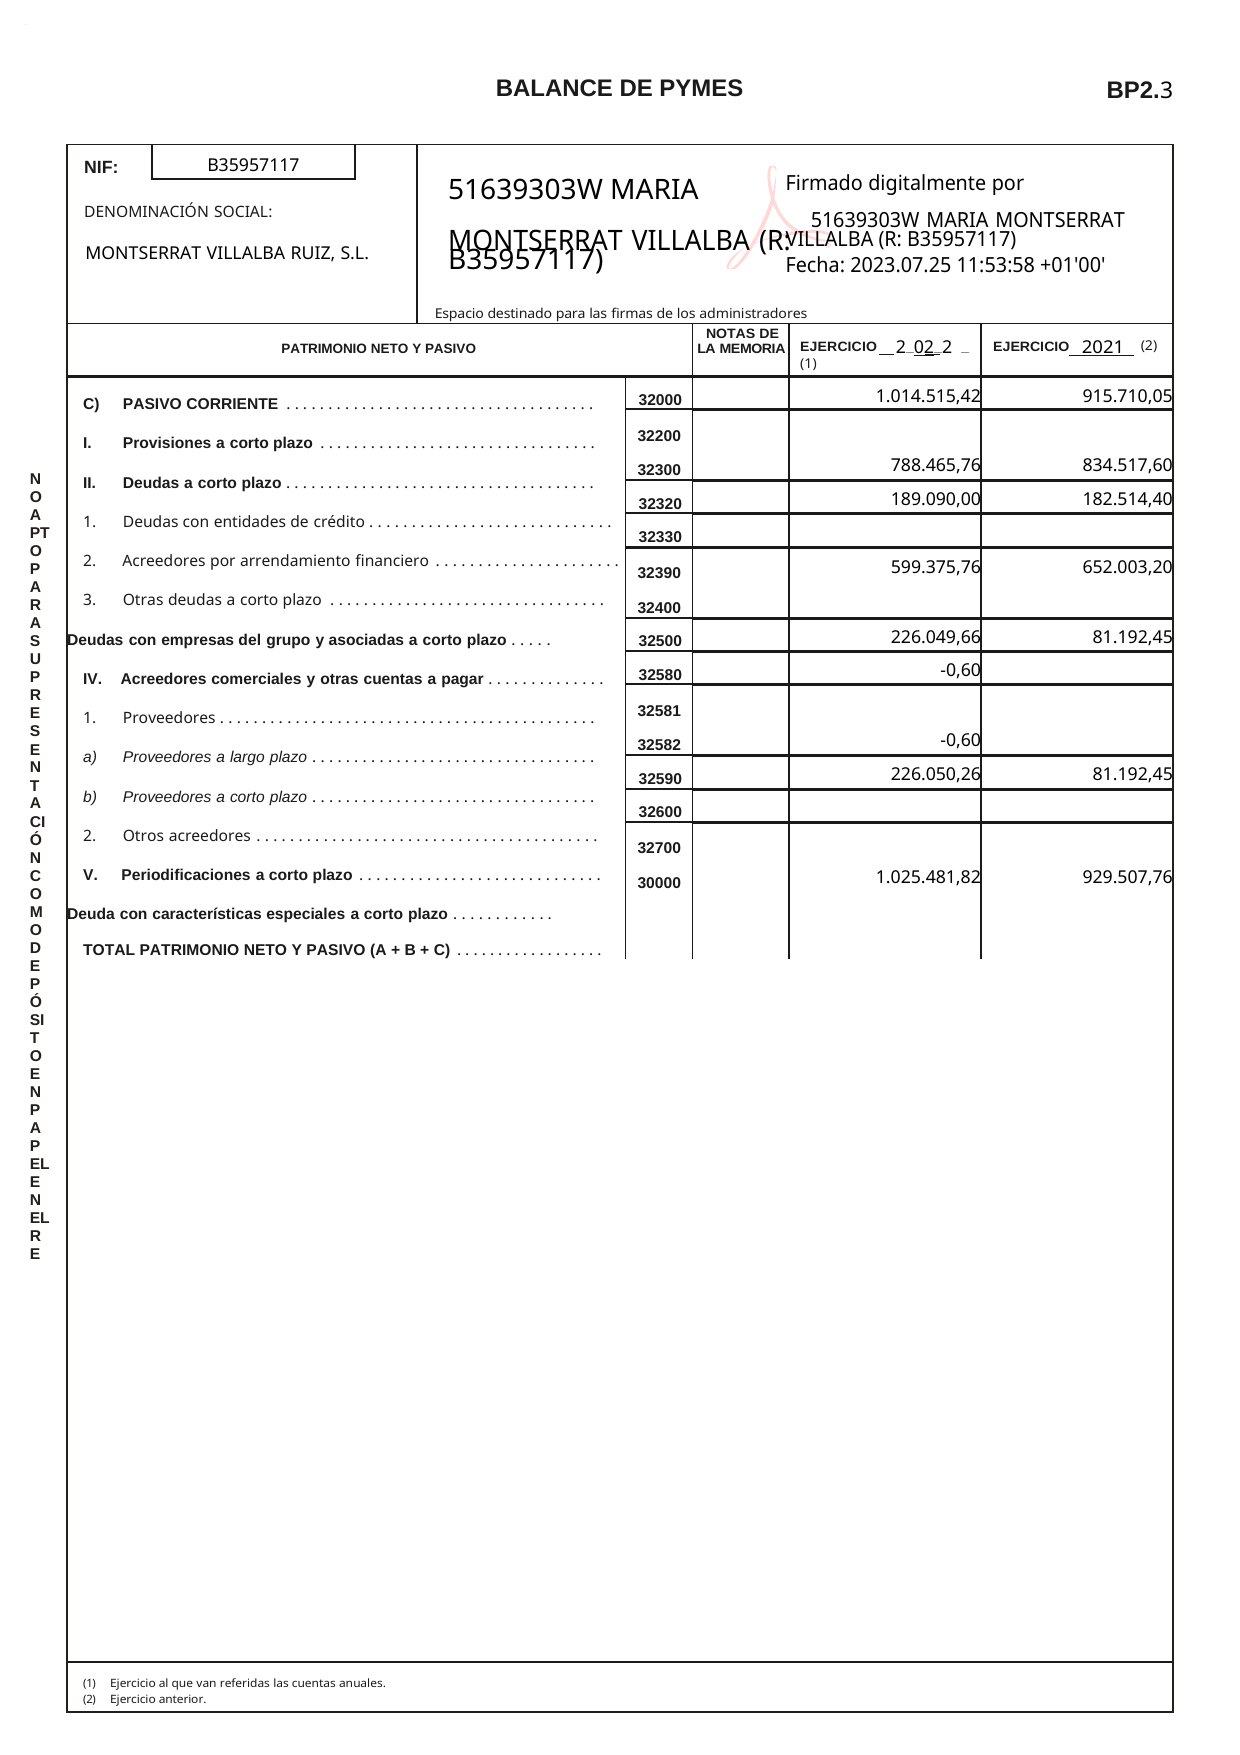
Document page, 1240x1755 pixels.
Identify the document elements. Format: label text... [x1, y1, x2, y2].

table_cell [693, 653, 788, 683]
table_header B35957117 [153, 145, 354, 178]
table_cell [693, 791, 788, 821]
table_cell 226.050,26 [790, 757, 980, 787]
table_cell -0,60 [790, 686, 980, 754]
table_cell 32330 [626, 514, 692, 546]
table_cell [693, 620, 788, 650]
table_cell [790, 515, 980, 546]
table_cell 929.507,76 [982, 824, 1172, 959]
table_cell 652.003,20 [982, 549, 1172, 617]
table_cell 32390 32400 [626, 549, 692, 617]
table_cell [693, 411, 788, 479]
table_header 51639303W MARIA Firmado digitalmente por MONTSERRAT VILLALBA (R: 51639303W MARIA MONTSERRAT VILLALBA (R: B35957117) B35957117) Fecha: 2023.07.25 11:53:58 +01'00' Espacio destinado para las firmas de los administradores [418, 145, 1172, 322]
table_cell [693, 824, 788, 959]
text NO APTO PARA SU PRESENTACIÓN COMO DEPÓSITO EN PAPEL EN EL REGISTRO MERCANTIL [29, 470, 50, 1262]
table_cell [68, 959, 1172, 1661]
table_cell [693, 482, 788, 512]
table_cell 32581 32582 [626, 685, 692, 754]
table_cell EJERCICIO 2_02_2 _ (1) [790, 324, 980, 375]
table_cell 189.090,00 [790, 482, 980, 512]
table_cell 32700 30000 [626, 823, 692, 959]
table_cell 32590 [626, 756, 692, 787]
table_cell 81.192,45 [982, 757, 1172, 787]
table_cell PATRIMONIO NETO Y PASIVO [68, 324, 692, 375]
table_cell 599.375,76 [790, 549, 980, 617]
table_cell 834.517,60 [982, 411, 1172, 479]
table_cell [693, 757, 788, 787]
table_cell Ejercicio al que van referidas las cuentas anuales. Ejercicio anterior. [68, 1663, 1172, 1711]
table_cell [693, 686, 788, 754]
table_cell 226.049,66 [790, 620, 980, 650]
table_cell [790, 791, 980, 821]
table_cell [982, 686, 1172, 754]
table_cell 182.514,40 [982, 482, 1172, 512]
table_cell [693, 515, 788, 546]
table_cell NOTAS DE LA MEMORIA [693, 324, 788, 375]
table_cell [982, 515, 1172, 546]
table_header NIF: [68, 145, 151, 178]
table_cell [982, 653, 1172, 683]
table_cell C) PASIVO CORRIENTE . . . . . . . . . . . . . . . . . . . . . . . . . . . . . . . . . . . . . I. Provisiones a corto plazo . . . . . . . . . . . . . . . . . . . . . . . . . . . . . . . . . II. Deudas a corto plazo . . . . . . . . . . . . . . . . . . . . . . . . . . . . . . . . . . . . . 1. Deudas con entidades de crédito . . . . . . . . . . . . . . . . . . . . . . . . . . . . . 2. Acreedores por arrendamiento financiero . . . . . . . . . . . . . . . . . . . . . . 3. Otras deudas a corto plazo . . . . . . . . . . . . . . . . . . . . . . . . . . . . . . . . . Deudas con empresas del grupo y asociadas a corto plazo . . . . . Acreedores comerciales y otras cuentas a pagar . . . . . . . . . . . . . . 1. Proveedores . . . . . . . . . . . . . . . . . . . . . . . . . . . . . . . . . . . . . . . . . . . . . a) Proveedores a largo plazo . . . . . . . . . . . . . . . . . . . . . . . . . . . . . . . . . . b) Proveedores a corto plazo . . . . . . . . . . . . . . . . . . . . . . . . . . . . . . . . . . 2. Otros acreedores . . . . . . . . . . . . . . . . . . . . . . . . . . . . . . . . . . . . . . . . . Periodificaciones a corto plazo . . . . . . . . . . . . . . . . . . . . . . . . . . . . . Deuda con características especiales a corto plazo . . . . . . . . . . . . TOTAL PATRIMONIO NETO Y PASIVO (A + B + C) . . . . . . . . . . . . . . . . . . [68, 378, 625, 959]
table_cell EJERCICIO 2021 (2) [982, 324, 1172, 375]
table_cell 32000 [626, 378, 692, 408]
table_cell [693, 549, 788, 617]
table_cell DENOMINACIÓN SOCIAL: MONTSERRAT VILLALBA RUIZ, S.L. [68, 178, 416, 322]
table_cell 32320 [626, 481, 692, 512]
table_cell -0,60 [790, 653, 980, 683]
table_cell 915.710,05 [982, 378, 1172, 408]
table_cell [693, 378, 788, 408]
table_cell 81.192,45 [982, 620, 1172, 650]
table_cell 788.465,76 [790, 411, 980, 479]
table_header [356, 145, 416, 178]
table_cell 32580 [626, 652, 692, 683]
table_cell 1.025.481,82 [790, 824, 980, 959]
table_cell [982, 791, 1172, 821]
table_cell 32200 32300 [626, 410, 692, 479]
table_cell 1.014.515,42 [790, 378, 980, 408]
table_cell 32500 [626, 619, 692, 650]
table_cell 32600 [626, 790, 692, 821]
